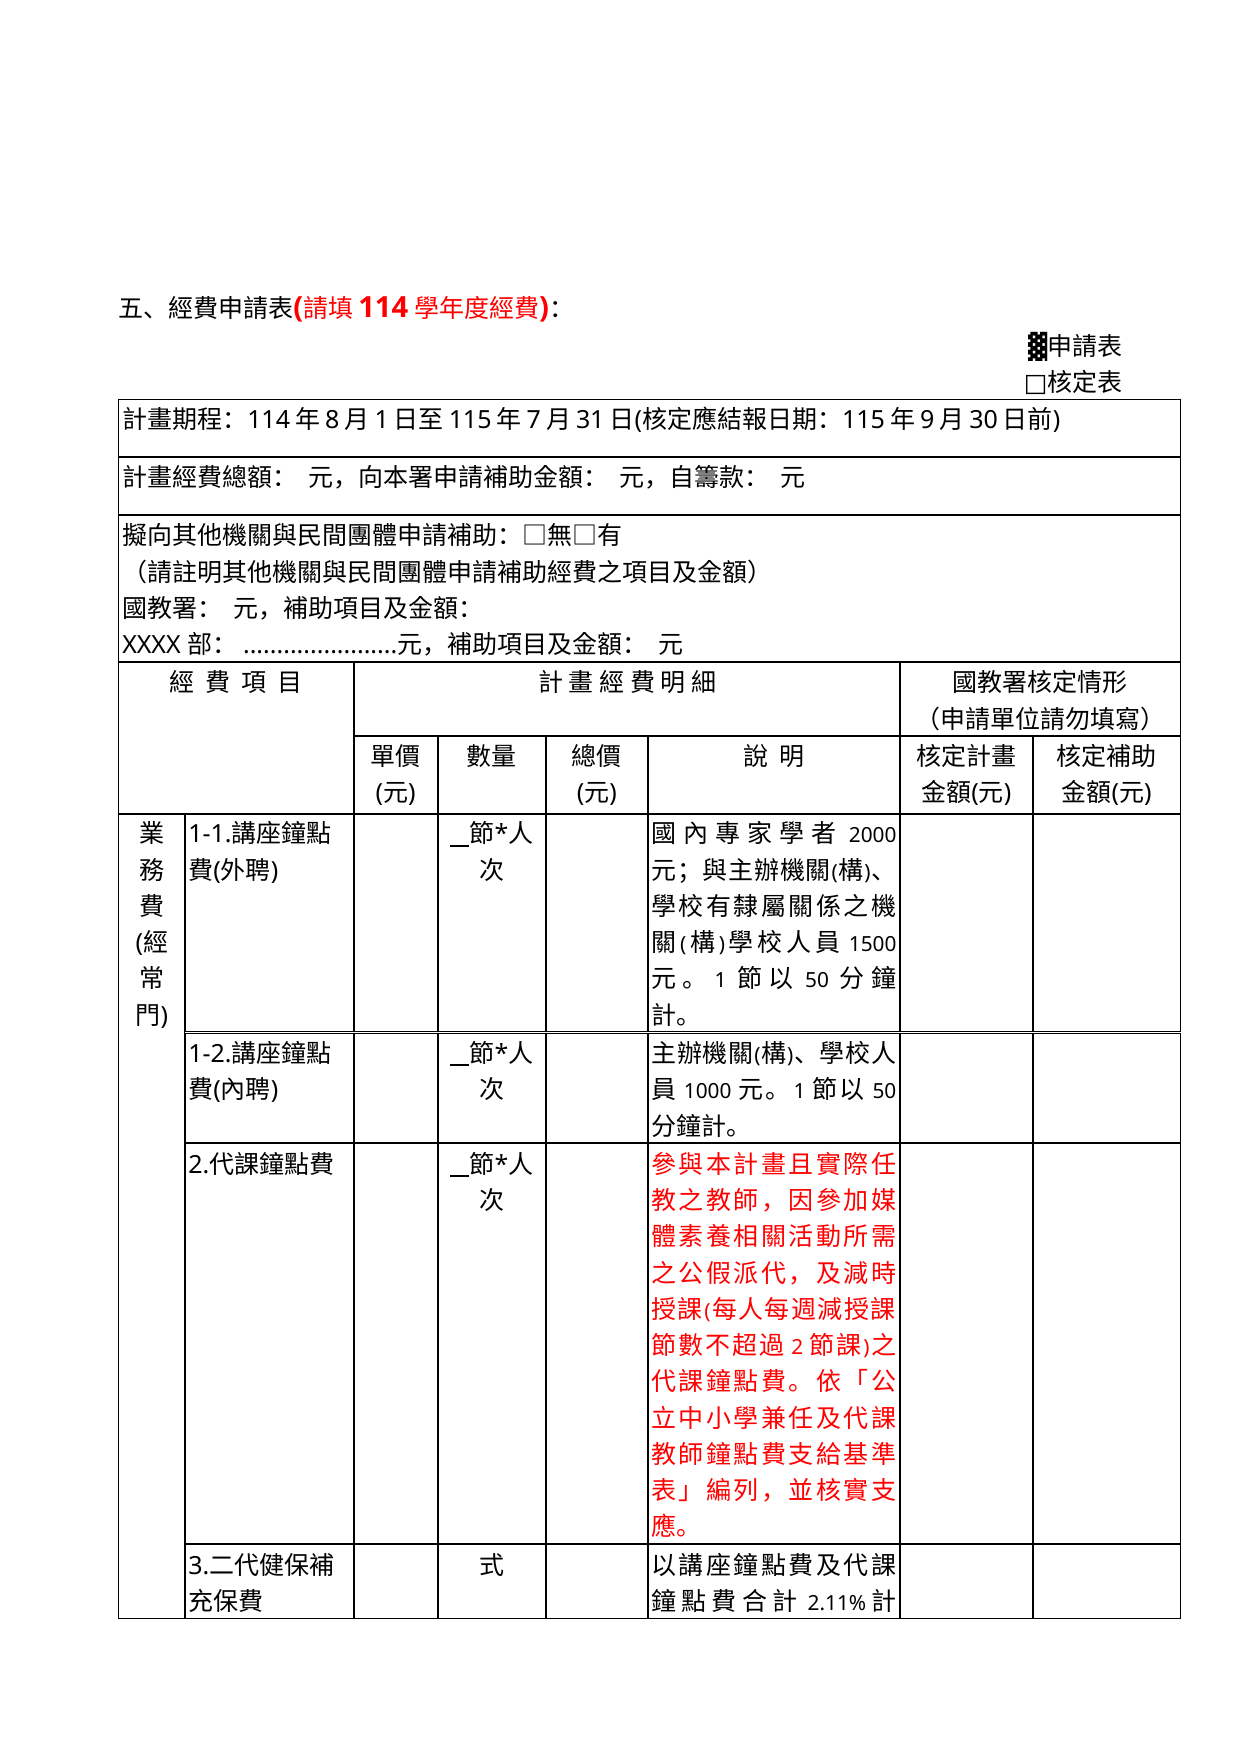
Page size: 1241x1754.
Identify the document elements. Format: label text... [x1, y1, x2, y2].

table_cell 3.二代健保補充保費 [186, 1545, 353, 1618]
table_cell 業務費(經常門) [119, 815, 184, 1618]
text 五、經費申請表(請填114學年度經費)： [118, 286, 1122, 326]
table_cell 1-1.講座鐘點費(外聘) [186, 815, 353, 1031]
table_cell [547, 1034, 647, 1142]
table_cell 節*人次 [439, 1034, 545, 1142]
table_cell 說 明 [649, 737, 899, 813]
table_cell 數量 [439, 737, 545, 813]
table_cell 核定補助 金額(元) [1034, 737, 1180, 813]
table_cell 經 費 項 目 [119, 663, 353, 813]
table_cell [1034, 1144, 1180, 1543]
table_cell 計畫經費總額： 元，向本署申請補助金額： 元，自籌款： 元 [119, 458, 1180, 514]
table_cell [901, 1545, 1032, 1618]
text □核定表 [118, 362, 1122, 398]
text ▓申請表 [118, 326, 1122, 362]
table_cell 參與本計畫且實際任教之教師，因參加媒體素養相關活動所需之公假派代，及減時授課(每人每週減授課節數不超過2節課)之代課鐘點費。依「公立中小學兼任及代課教師鐘點費支給基準表」編列，並核實支應。 [649, 1144, 899, 1543]
table_cell [547, 815, 647, 1031]
table_cell 計 畫 經 費 明 細 [355, 663, 899, 735]
table_cell [547, 1144, 647, 1543]
table_cell [901, 1034, 1032, 1142]
table_cell [1034, 1545, 1180, 1618]
table_cell 節*人次 [439, 815, 545, 1031]
table_cell 總價 (元) [547, 737, 647, 813]
table_cell 核定計畫 金額(元) [901, 737, 1032, 813]
table_cell [901, 1144, 1032, 1543]
table_cell 擬向其他機關與民間團體申請補助：□無□有 （請註明其他機關與民間團體申請補助經費之項目及金額） 國教署： 元，補助項目及金額： XXXX 部： .......................元，補助項目及金額： 元 [119, 516, 1180, 661]
table_cell [355, 1144, 437, 1543]
table_cell [355, 815, 437, 1031]
table_cell [1034, 815, 1180, 1031]
table_cell 主辦機關(構)、學校人員1000元。1節以50分鐘計。 [649, 1034, 899, 1142]
table_cell 節*人次 [439, 1144, 545, 1543]
table_cell 式 [439, 1545, 545, 1618]
table_cell [901, 815, 1032, 1031]
table_cell [547, 1545, 647, 1618]
table_cell [1034, 1034, 1180, 1142]
table_cell 2.代課鐘點費 [186, 1144, 353, 1543]
table_cell [355, 1034, 437, 1142]
table_cell 單價(元) [355, 737, 437, 813]
table_cell 以講座鐘點費及代課鐘點費合計2.11%計 [649, 1545, 899, 1618]
table_cell [355, 1545, 437, 1618]
table_cell 國內專家學者2000元；與主辦機關(構)、學校有隸屬關係之機關(構)學校人員1500元。1節以50分鐘計。 [649, 815, 899, 1031]
table_header 計畫期程：114年8月1日至115年7月31日(核定應結報日期：115年9月30日前) [119, 400, 1180, 456]
table_cell 1-2.講座鐘點費(內聘) [186, 1034, 353, 1142]
table_cell 國教署核定情形 （申請單位請勿填寫） [901, 663, 1180, 735]
